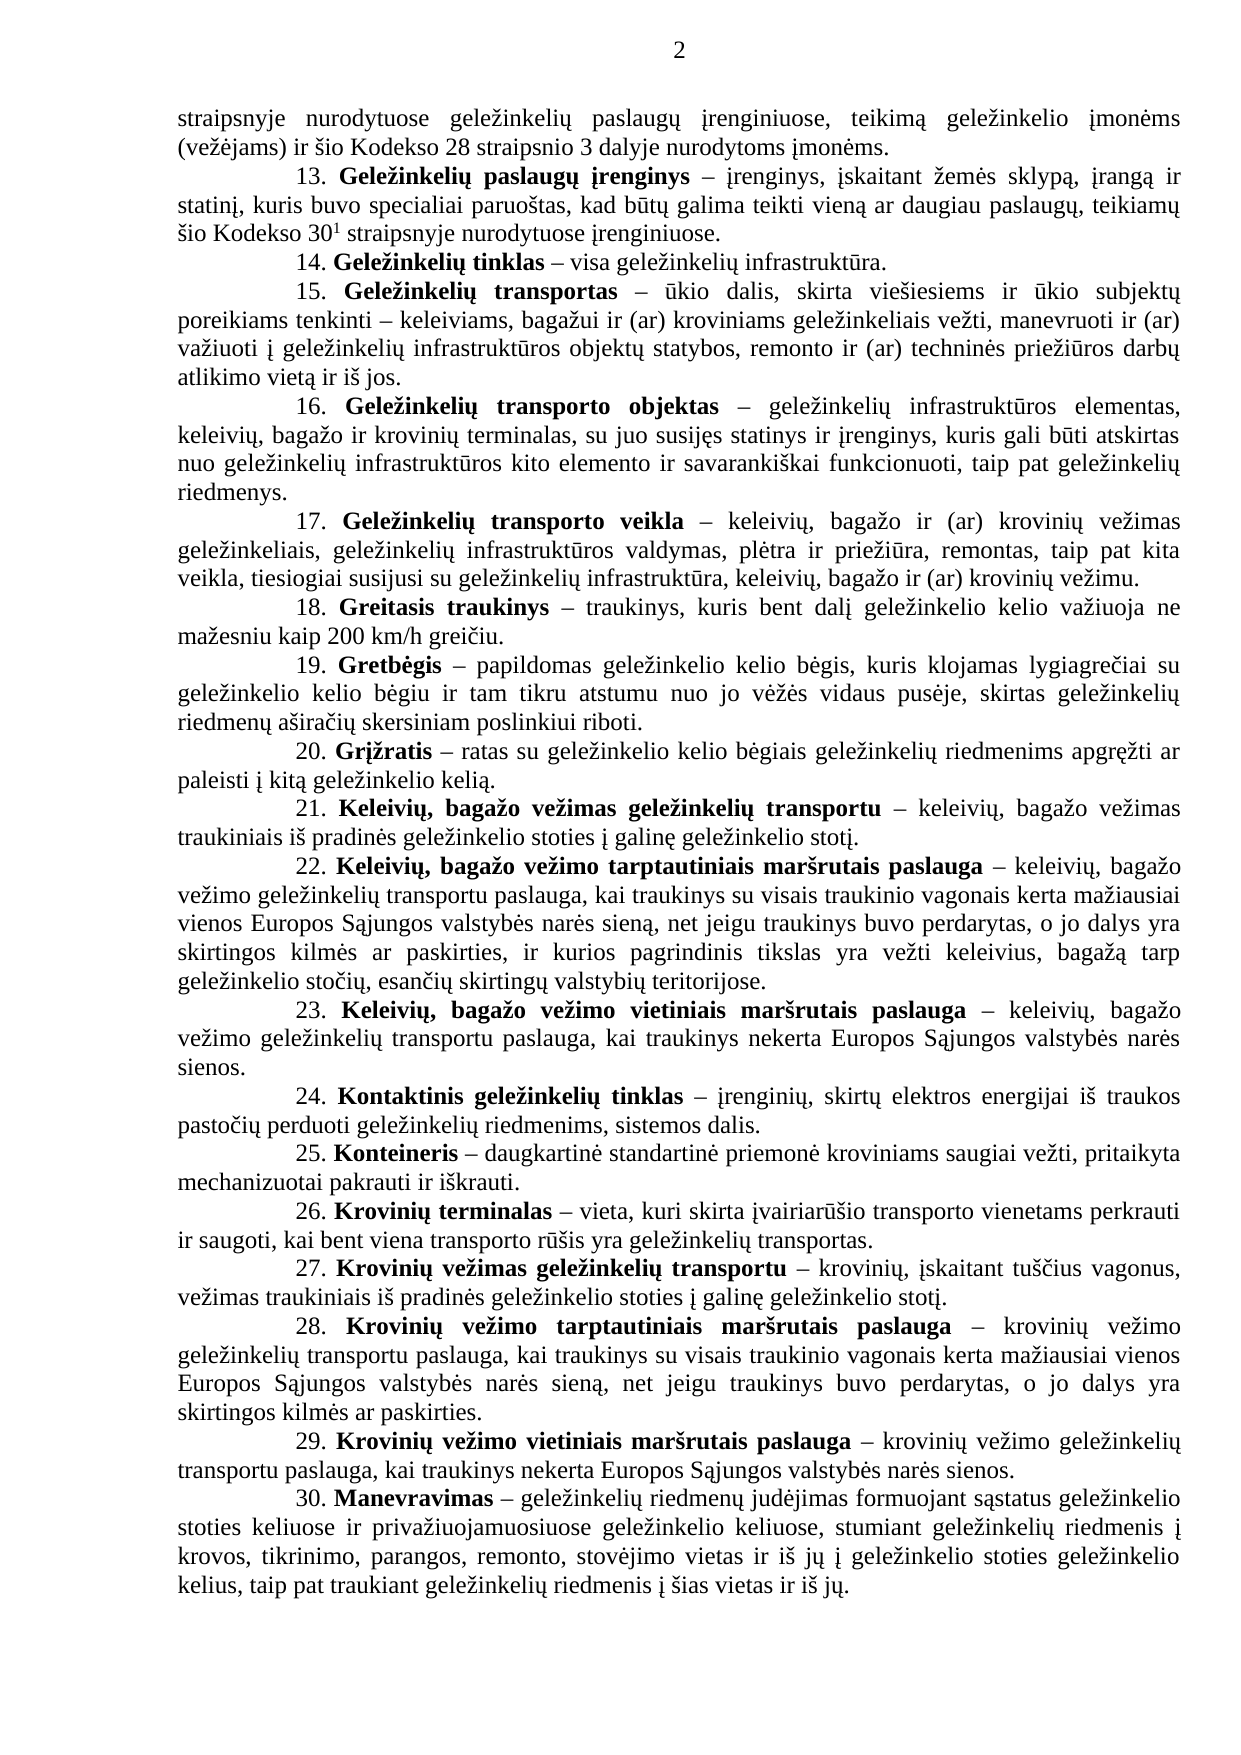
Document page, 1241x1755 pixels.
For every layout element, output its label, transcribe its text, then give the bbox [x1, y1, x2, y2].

text 18. Greitasis traukinys – traukinys, kuris bent dalį geležinkelio kelio važiuoja ne mažesniu kaip 200 km/h greičiu. [177, 592, 1181, 650]
text 17. Geležinkelių transporto veikla – keleivių, bagažo ir (ar) krovinių vežimas geležinkeliais, geležinkelių infrastruktūros valdymas, plėtra ir priežiūra, remontas, taip pat kita veikla, tiesiogiai susijusi su geležinkelių infrastruktūra, keleivių, bagažo ir (ar) krovinių vežimu. [177, 506, 1181, 592]
text 14. Geležinkelių tinklas – visa geležinkelių infrastruktūra. [177, 247, 1181, 276]
text 27. Krovinių vežimas geležinkelių transportu – krovinių, įskaitant tuščius vagonus, vežimas traukiniais iš pradinės geležinkelio stoties į galinę geležinkelio stotį. [177, 1253, 1181, 1311]
text 28. Krovinių vežimo tarptautiniais maršrutais paslauga – krovinių vežimo geležinkelių transportu paslauga, kai traukinys su visais traukinio vagonais kerta mažiausiai vienos Europos Sąjungos valstybės narės sieną, net jeigu traukinys buvo perdarytas, o jo dalys yra skirtingos kilmės ar paskirties. [177, 1311, 1181, 1426]
text 15. Geležinkelių transportas – ūkio dalis, skirta viešiesiems ir ūkio subjektų poreikiams tenkinti – keleiviams, bagažui ir (ar) kroviniams geležinkeliais vežti, manevruoti ir (ar) važiuoti į geležinkelių infrastruktūros objektų statybos, remonto ir (ar) techninės priežiūros darbų atlikimo vietą ir iš jos. [177, 276, 1181, 391]
text 29. Krovinių vežimo vietiniais maršrutais paslauga – krovinių vežimo geležinkelių transportu paslauga, kai traukinys nekerta Europos Sąjungos valstybės narės sienos. [177, 1426, 1181, 1483]
text 30. Manevravimas – geležinkelių riedmenų judėjimas formuojant sąstatus geležinkelio stoties keliuose ir privažiuojamuosiuose geležinkelio keliuose, stumiant geležinkelių riedmenis į krovos, tikrinimo, parangos, remonto, stovėjimo vietas ir iš jų į geležinkelio stoties geležinkelio kelius, taip pat traukiant geležinkelių riedmenis į šias vietas ir iš jų. [177, 1483, 1181, 1598]
text 19. Gretbėgis – papildomas geležinkelio kelio bėgis, kuris klojamas lygiagrečiai su geležinkelio kelio bėgiu ir tam tikru atstumu nuo jo vėžės vidaus pusėje, skirtas geležinkelių riedmenų aširačių skersiniam poslinkiui riboti. [177, 650, 1181, 736]
text 20. Grįžratis – ratas su geležinkelio kelio bėgiais geležinkelių riedmenims apgręžti ar paleisti į kitą geležinkelio kelią. [177, 736, 1181, 793]
text straipsnyje nurodytuose geležinkelių paslaugų įrenginiuose, teikimą geležinkelio įmonėms (vežėjams) ir šio Kodekso 28 straipsnio 3 dalyje nurodytoms įmonėms. [177, 103, 1181, 161]
text 16. Geležinkelių transporto objektas – geležinkelių infrastruktūros elementas, keleivių, bagažo ir krovinių terminalas, su juo susijęs statinys ir įrenginys, kuris gali būti atskirtas nuo geležinkelių infrastruktūros kito elemento ir savarankiškai funkcionuoti, taip pat geležinkelių riedmenys. [177, 391, 1181, 506]
text 21. Keleivių, bagažo vežimas geležinkelių transportu – keleivių, bagažo vežimas traukiniais iš pradinės geležinkelio stoties į galinę geležinkelio stotį. [177, 793, 1181, 851]
text 26. Krovinių terminalas – vieta, kuri skirta įvairiarūšio transporto vienetams perkrauti ir saugoti, kai bent viena transporto rūšis yra geležinkelių transportas. [177, 1196, 1181, 1253]
text 22. Keleivių, bagažo vežimo tarptautiniais maršrutais paslauga – keleivių, bagažo vežimo geležinkelių transportu paslauga, kai traukinys su visais traukinio vagonais kerta mažiausiai vienos Europos Sąjungos valstybės narės sieną, net jeigu traukinys buvo perdarytas, o jo dalys yra skirtingos kilmės ar paskirties, ir kurios pagrindinis tikslas yra vežti keleivius, bagažą tarp geležinkelio stočių, esančių skirtingų valstybių teritorijose. [177, 851, 1181, 995]
text 13. Geležinkelių paslaugų įrenginys – įrenginys, įskaitant žemės sklypą, įrangą ir statinį, kuris buvo specialiai paruoštas, kad būtų galima teikti vieną ar daugiau paslaugų, teikiamų šio Kodekso 301 straipsnyje nurodytuose įrenginiuose. [177, 161, 1181, 247]
text 23. Keleivių, bagažo vežimo vietiniais maršrutais paslauga – keleivių, bagažo vežimo geležinkelių transportu paslauga, kai traukinys nekerta Europos Sąjungos valstybės narės sienos. [177, 995, 1181, 1081]
text 25. Konteineris – daugkartinė standartinė priemonė kroviniams saugiai vežti, pritaikyta mechanizuotai pakrauti ir iškrauti. [177, 1138, 1181, 1196]
text 24. Kontaktinis geležinkelių tinklas – įrenginių, skirtų elektros energijai iš traukos pastočių perduoti geležinkelių riedmenims, sistemos dalis. [177, 1081, 1181, 1138]
